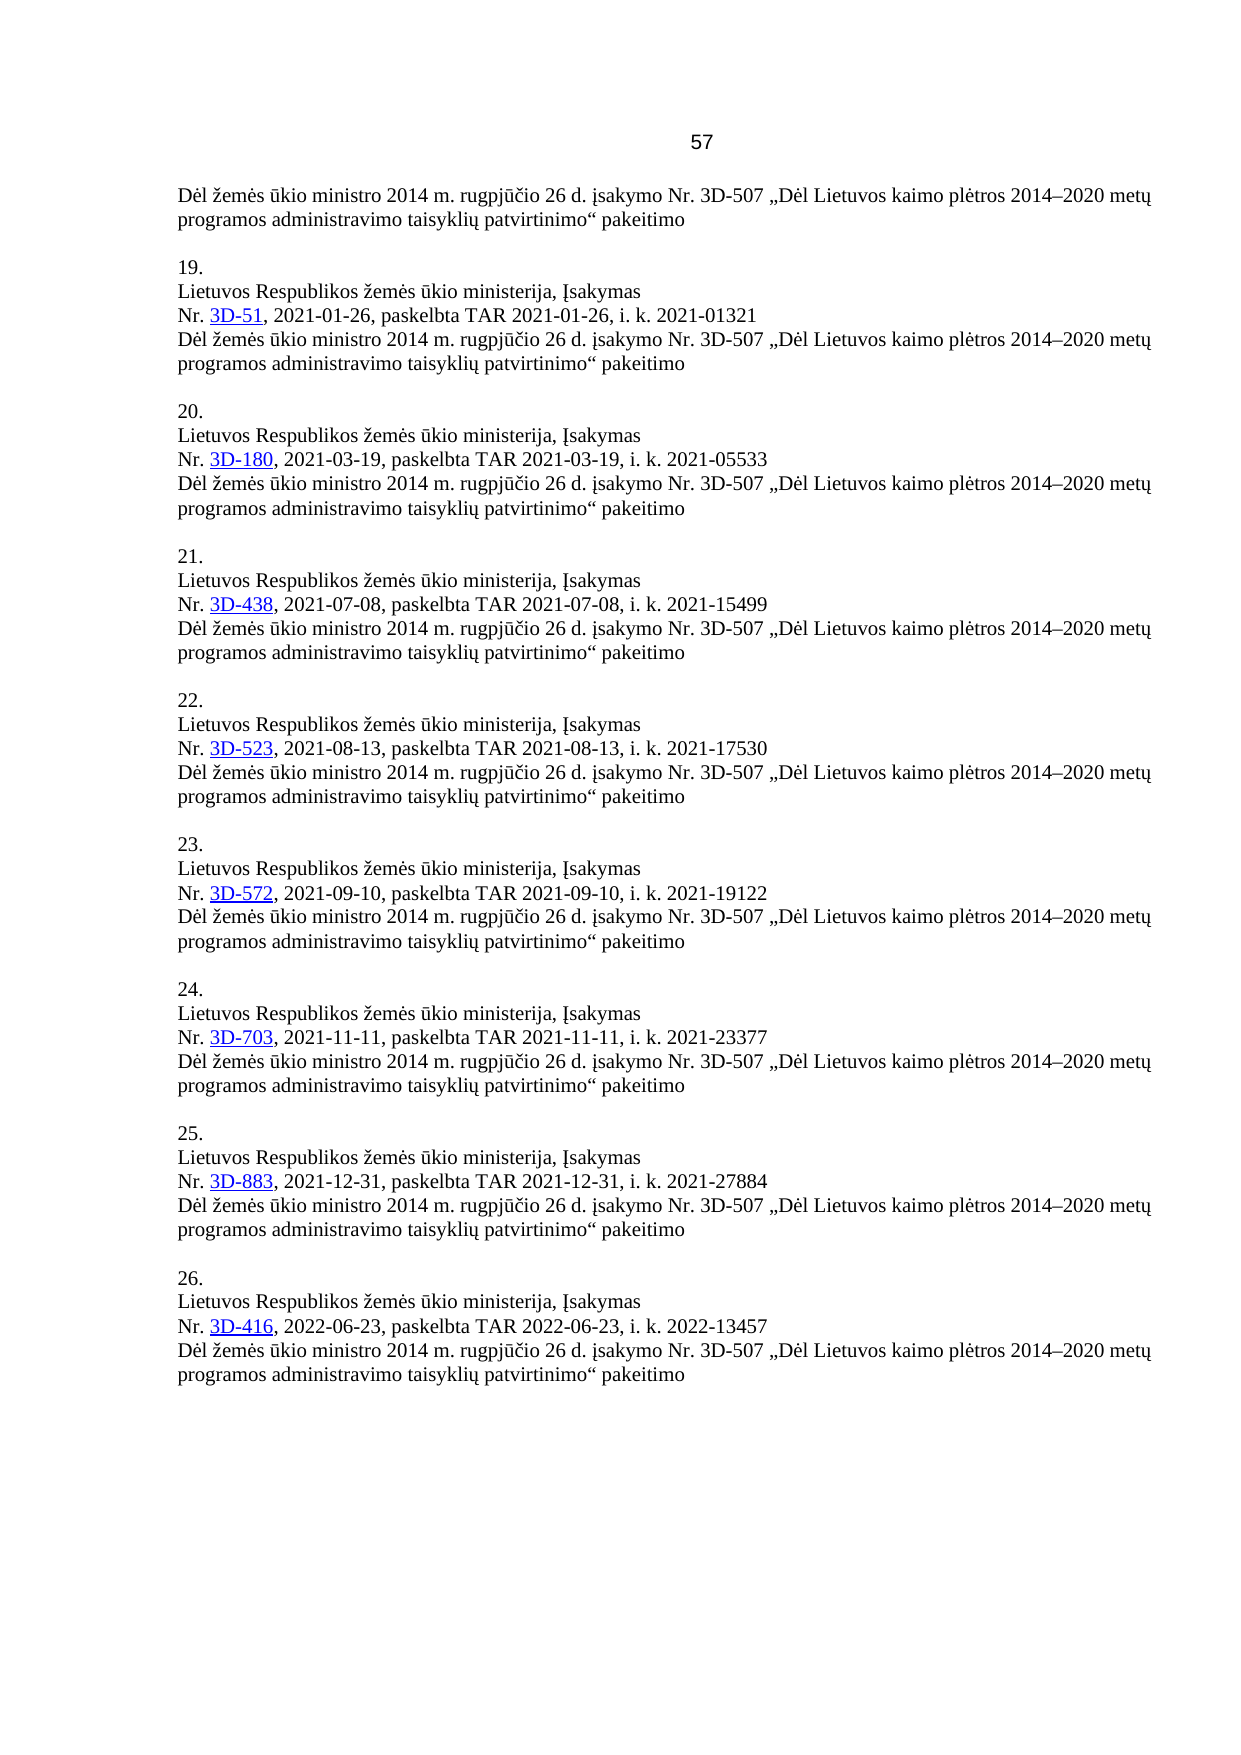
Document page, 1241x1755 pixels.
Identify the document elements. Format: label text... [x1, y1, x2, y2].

text Dėl žemės ūkio ministro 2014 m. rugpjūčio 26 d. įsakymo Nr. 3D-507 „Dėl Lietuvos kaimo plėtros 2014–2020 metų programos administravimo taisyklių patvirtinimo“ pakeitimo [177, 1193, 1152, 1241]
text 22. [177, 688, 1152, 712]
text Dėl žemės ūkio ministro 2014 m. rugpjūčio 26 d. įsakymo Nr. 3D-507 „Dėl Lietuvos kaimo plėtros 2014–2020 metų programos administravimo taisyklių patvirtinimo“ pakeitimo [177, 904, 1152, 953]
text 19. [177, 255, 1152, 279]
text Nr. 3D-883, 2021-12-31, paskelbta TAR 2021-12-31, i. k. 2021-27884 [177, 1169, 1152, 1193]
text 25. [177, 1121, 1152, 1145]
text Nr. 3D-180, 2021-03-19, paskelbta TAR 2021-03-19, i. k. 2021-05533 [177, 447, 1152, 471]
text Lietuvos Respublikos žemės ūkio ministerija, Įsakymas [177, 568, 1152, 592]
text 26. [177, 1265, 1152, 1289]
text Dėl žemės ūkio ministro 2014 m. rugpjūčio 26 d. įsakymo Nr. 3D-507 „Dėl Lietuvos kaimo plėtros 2014–2020 metų programos administravimo taisyklių patvirtinimo“ pakeitimo [177, 1338, 1152, 1386]
text Dėl žemės ūkio ministro 2014 m. rugpjūčio 26 d. įsakymo Nr. 3D-507 „Dėl Lietuvos kaimo plėtros 2014–2020 metų programos administravimo taisyklių patvirtinimo“ pakeitimo [177, 183, 1152, 231]
text 24. [177, 977, 1152, 1001]
text Dėl žemės ūkio ministro 2014 m. rugpjūčio 26 d. įsakymo Nr. 3D-507 „Dėl Lietuvos kaimo plėtros 2014–2020 metų programos administravimo taisyklių patvirtinimo“ pakeitimo [177, 327, 1152, 375]
text Nr. 3D-703, 2021-11-11, paskelbta TAR 2021-11-11, i. k. 2021-23377 [177, 1025, 1152, 1049]
text Dėl žemės ūkio ministro 2014 m. rugpjūčio 26 d. įsakymo Nr. 3D-507 „Dėl Lietuvos kaimo plėtros 2014–2020 metų programos administravimo taisyklių patvirtinimo“ pakeitimo [177, 1049, 1152, 1097]
text Nr. 3D-523, 2021-08-13, paskelbta TAR 2021-08-13, i. k. 2021-17530 [177, 736, 1152, 760]
text Dėl žemės ūkio ministro 2014 m. rugpjūčio 26 d. įsakymo Nr. 3D-507 „Dėl Lietuvos kaimo plėtros 2014–2020 metų programos administravimo taisyklių patvirtinimo“ pakeitimo [177, 471, 1152, 519]
text Nr. 3D-438, 2021-07-08, paskelbta TAR 2021-07-08, i. k. 2021-15499 [177, 592, 1152, 616]
text 23. [177, 832, 1152, 856]
text 20. [177, 399, 1152, 423]
text Nr. 3D-572, 2021-09-10, paskelbta TAR 2021-09-10, i. k. 2021-19122 [177, 880, 1152, 904]
text Lietuvos Respublikos žemės ūkio ministerija, Įsakymas [177, 712, 1152, 736]
text 21. [177, 543, 1152, 568]
text Dėl žemės ūkio ministro 2014 m. rugpjūčio 26 d. įsakymo Nr. 3D-507 „Dėl Lietuvos kaimo plėtros 2014–2020 metų programos administravimo taisyklių patvirtinimo“ pakeitimo [177, 616, 1152, 664]
text Lietuvos Respublikos žemės ūkio ministerija, Įsakymas [177, 1145, 1152, 1169]
text Lietuvos Respublikos žemės ūkio ministerija, Įsakymas [177, 279, 1152, 303]
text Lietuvos Respublikos žemės ūkio ministerija, Įsakymas [177, 1001, 1152, 1025]
text Nr. 3D-51, 2021-01-26, paskelbta TAR 2021-01-26, i. k. 2021-01321 [177, 303, 1152, 327]
text Lietuvos Respublikos žemės ūkio ministerija, Įsakymas [177, 423, 1152, 447]
text Dėl žemės ūkio ministro 2014 m. rugpjūčio 26 d. įsakymo Nr. 3D-507 „Dėl Lietuvos kaimo plėtros 2014–2020 metų programos administravimo taisyklių patvirtinimo“ pakeitimo [177, 760, 1152, 808]
text Lietuvos Respublikos žemės ūkio ministerija, Įsakymas [177, 1289, 1152, 1313]
text Nr. 3D-416, 2022-06-23, paskelbta TAR 2022-06-23, i. k. 2022-13457 [177, 1313, 1152, 1338]
text Lietuvos Respublikos žemės ūkio ministerija, Įsakymas [177, 856, 1152, 880]
